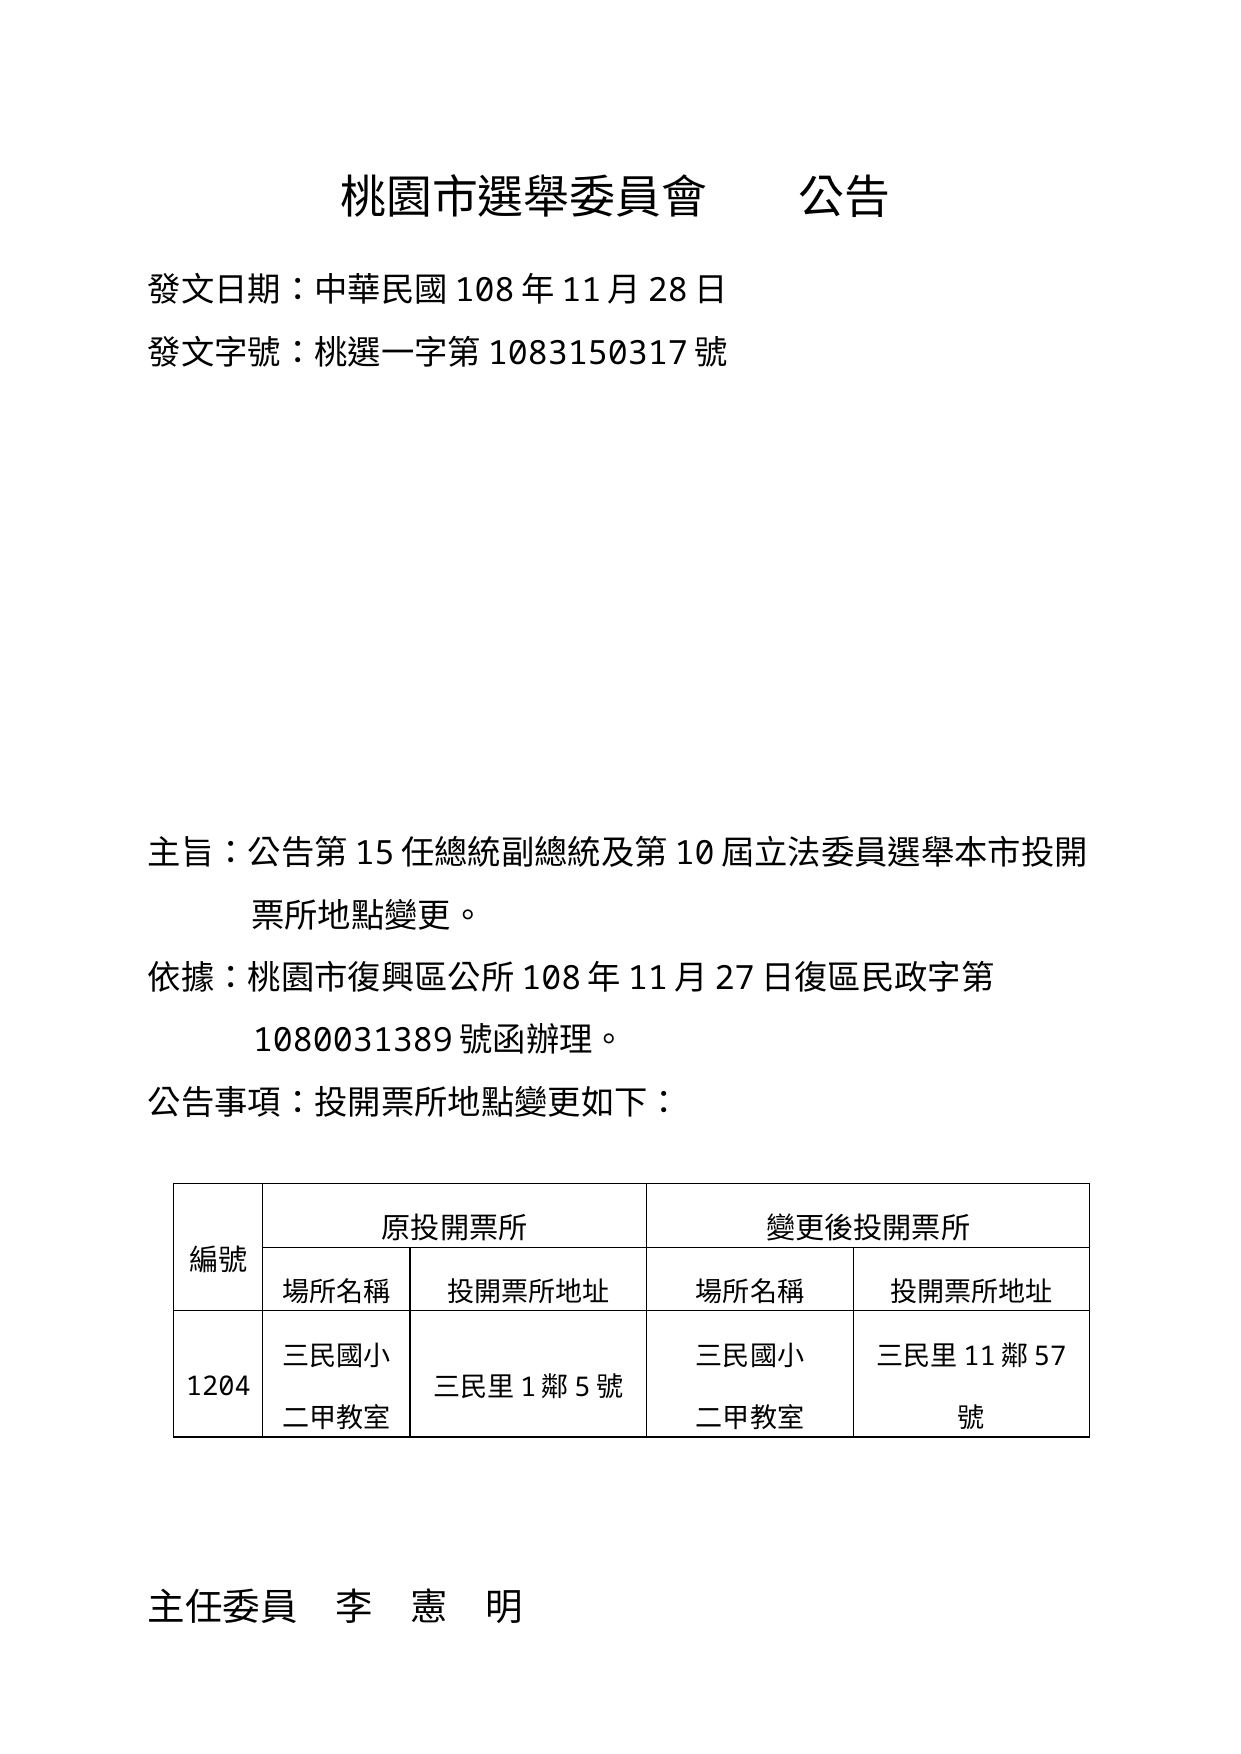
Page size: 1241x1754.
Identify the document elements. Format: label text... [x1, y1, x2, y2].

table_cell 三民國小 二甲教室 [647, 1311, 853, 1436]
text 主旨：公告第15任總統副總統及第10屆立法委員選舉本市投開票所地點變更。 [148, 808, 1092, 933]
table_cell 三民里1鄰5號 [411, 1311, 646, 1436]
text 依據：桃園市復興區公所108年11月27日復區民政字第1080031389號函辦理。 [148, 933, 1092, 1058]
table_cell 三民里11鄰57號 [854, 1311, 1089, 1436]
text 發文字號：桃選一字第1083150317號 [148, 308, 1092, 371]
text 公告事項：投開票所地點變更如下： [148, 1058, 1092, 1121]
table_header 變更後投開票所 [647, 1184, 1089, 1247]
table_cell 投開票所地址 [854, 1248, 1089, 1310]
text 主任委員 李 憲 明 [148, 1562, 1092, 1625]
table_header 編號 [174, 1184, 262, 1310]
table_cell 投開票所地址 [411, 1248, 646, 1310]
table_cell 場所名稱 [263, 1248, 409, 1310]
table_header 原投開票所 [263, 1184, 646, 1247]
text 桃園市選舉委員會 公告 [148, 121, 1092, 246]
table_cell 三民國小 二甲教室 [263, 1311, 409, 1436]
text 發文日期：中華民國108年11月28日 [148, 246, 1092, 308]
table_cell 場所名稱 [647, 1248, 853, 1310]
table_cell 1204 [174, 1311, 262, 1436]
